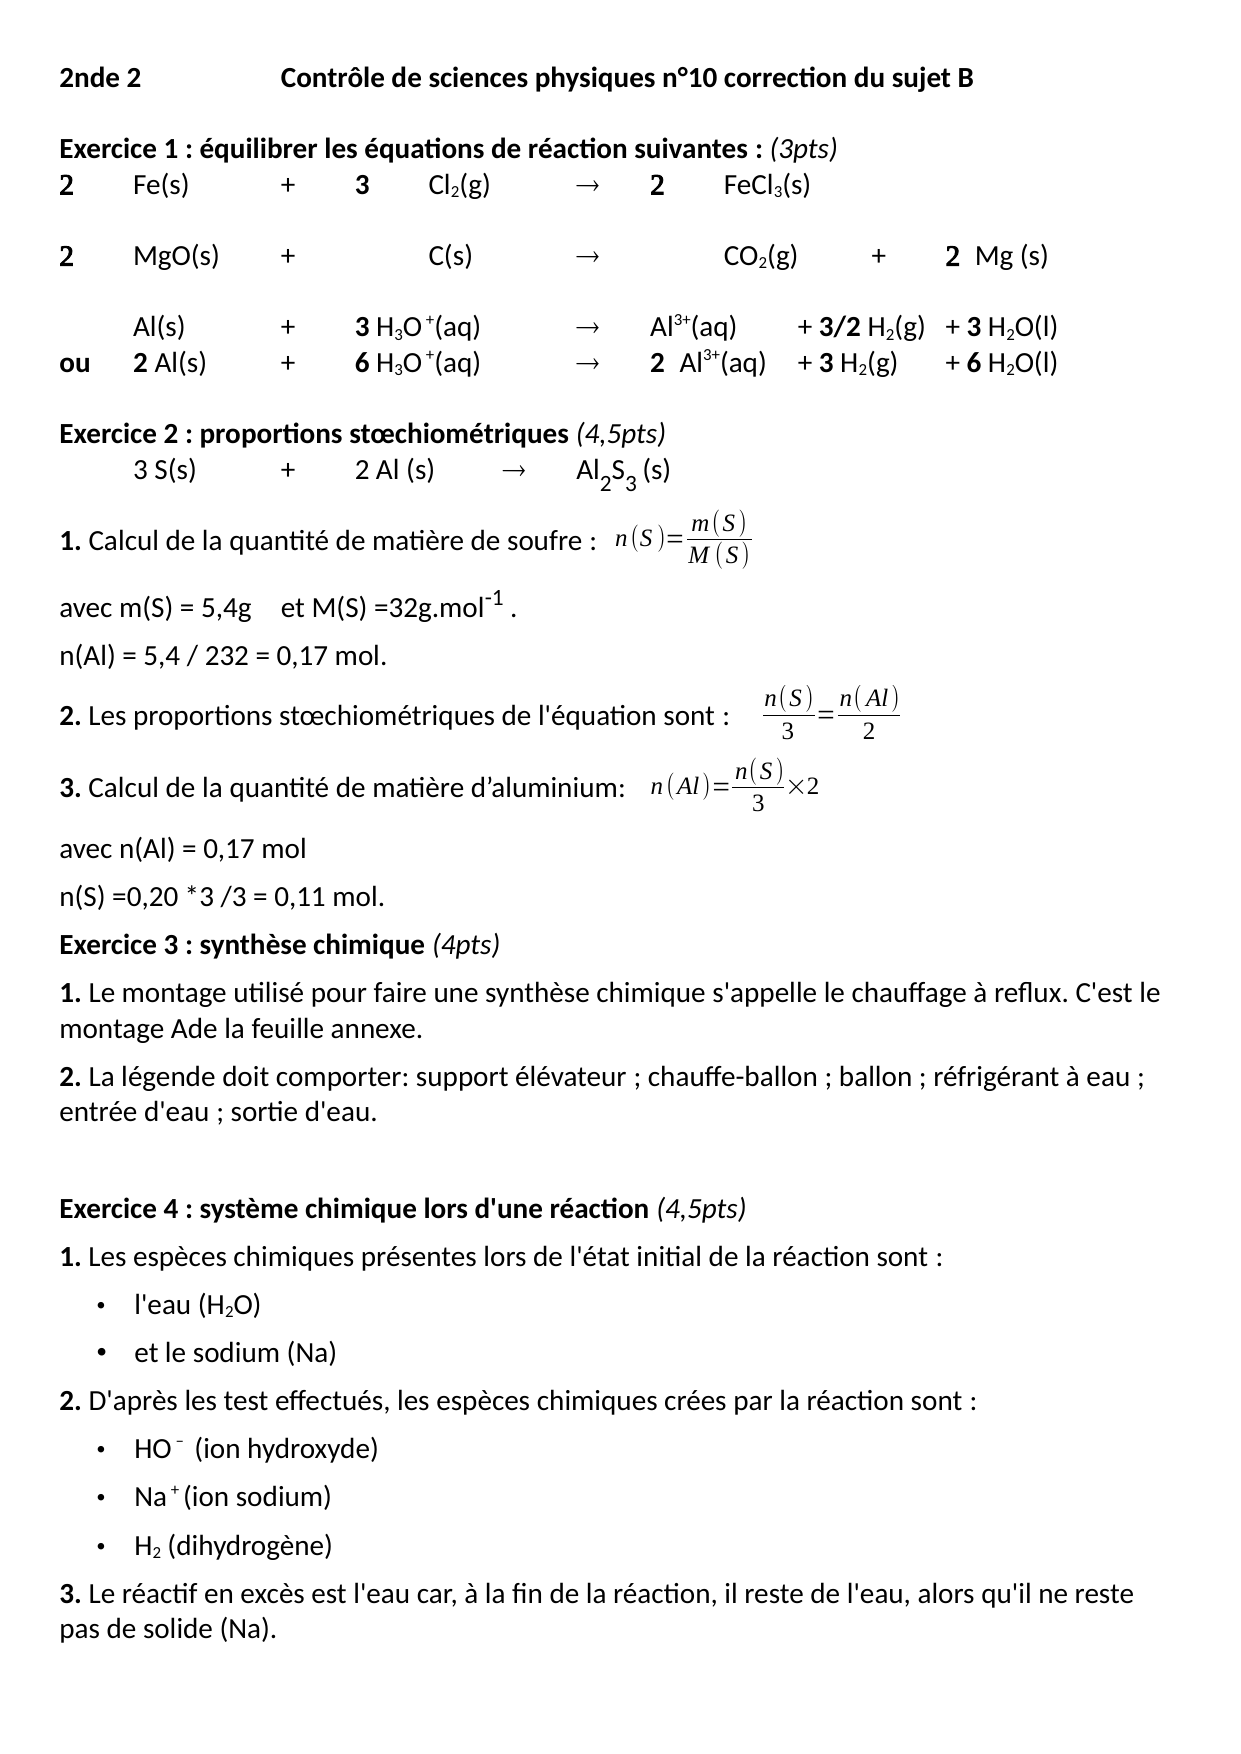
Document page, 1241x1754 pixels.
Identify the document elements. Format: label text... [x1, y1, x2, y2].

list HO – (ion hydroxyde) [97, 1430, 1181, 1466]
text 3. Le réactif en excès est l'eau car, à la fin de la réaction, il reste de l'eau, alors qu'il ne reste pas de solide (Na). [59, 1575, 1181, 1646]
text ou 2 Al(s) + 6 H3O +(aq)  2 Al3+(aq) + 3 H2(g) + 6 H2O(l) [59, 344, 1181, 380]
text avec m(S) = 5,4g et M(S) =32g.mol-1 . [59, 583, 1181, 624]
text Exercice 4 : système chimique lors d'une réaction (4,5pts) [59, 1190, 1181, 1225]
text 2. La légende doit comporter: support élévateur ; chauffe-ballon ; ballon ; réfrigérant à eau ; entrée d'eau ; sortie d'eau. [59, 1058, 1181, 1129]
list Na + (ion sodium) [97, 1478, 1181, 1514]
text Exercice 2 : proportions stœchiométriques (4,5pts) [59, 415, 1181, 451]
list H2 (dihydrogène) [97, 1527, 1181, 1562]
text 2. Les proportions stœchiométriques de l'équation sont : [59, 685, 1181, 745]
text 2nde 2 Contrôle de sciences physiques n°10 correction du sujet B [59, 59, 1181, 95]
text Exercice 1 : équilibrer les équations de réaction suivantes : (3pts) [59, 130, 1181, 166]
text n(S) =0,20 *3 /3 = 0,11 mol. [59, 878, 1181, 913]
text Al(s) + 3 H3O +(aq)  Al3+(aq) + 3/2 H2(g) + 3 H2O(l) [59, 308, 1181, 344]
text n(Al) = 5,4 / 232 = 0,17 mol. [59, 637, 1181, 672]
list l'eau (H2O) [97, 1286, 1181, 1322]
text 1. Les espèces chimiques présentes lors de l'état initial de la réaction sont : [59, 1238, 1181, 1273]
text avec n(Al) = 0,17 mol [59, 830, 1181, 865]
text 1. Le montage utilisé pour faire une synthèse chimique s'appelle le chauffage à reflux. C'est le montage Ade la feuille annexe. [59, 974, 1181, 1045]
text 3. Calcul de la quantité de matière d’aluminium: [59, 757, 1181, 817]
text 2 MgO(s) + C(s)  CO2(g) + 2 Mg (s) [59, 237, 1181, 273]
text 2 Fe(s) + 3 Cl2(g)  2 FeCl3(s) [59, 166, 1181, 202]
text 2. D'après les test effectués, les espèces chimiques crées par la réaction sont : [59, 1382, 1181, 1418]
list et le sodium (Na) [97, 1334, 1181, 1370]
text 1. Calcul de la quantité de matière de soufre : [59, 509, 1181, 570]
text Exercice 3 : synthèse chimique (4pts) [59, 926, 1181, 962]
text 3 S(s) + 2 Al (s)  Al2S3 (s) [59, 451, 1181, 497]
